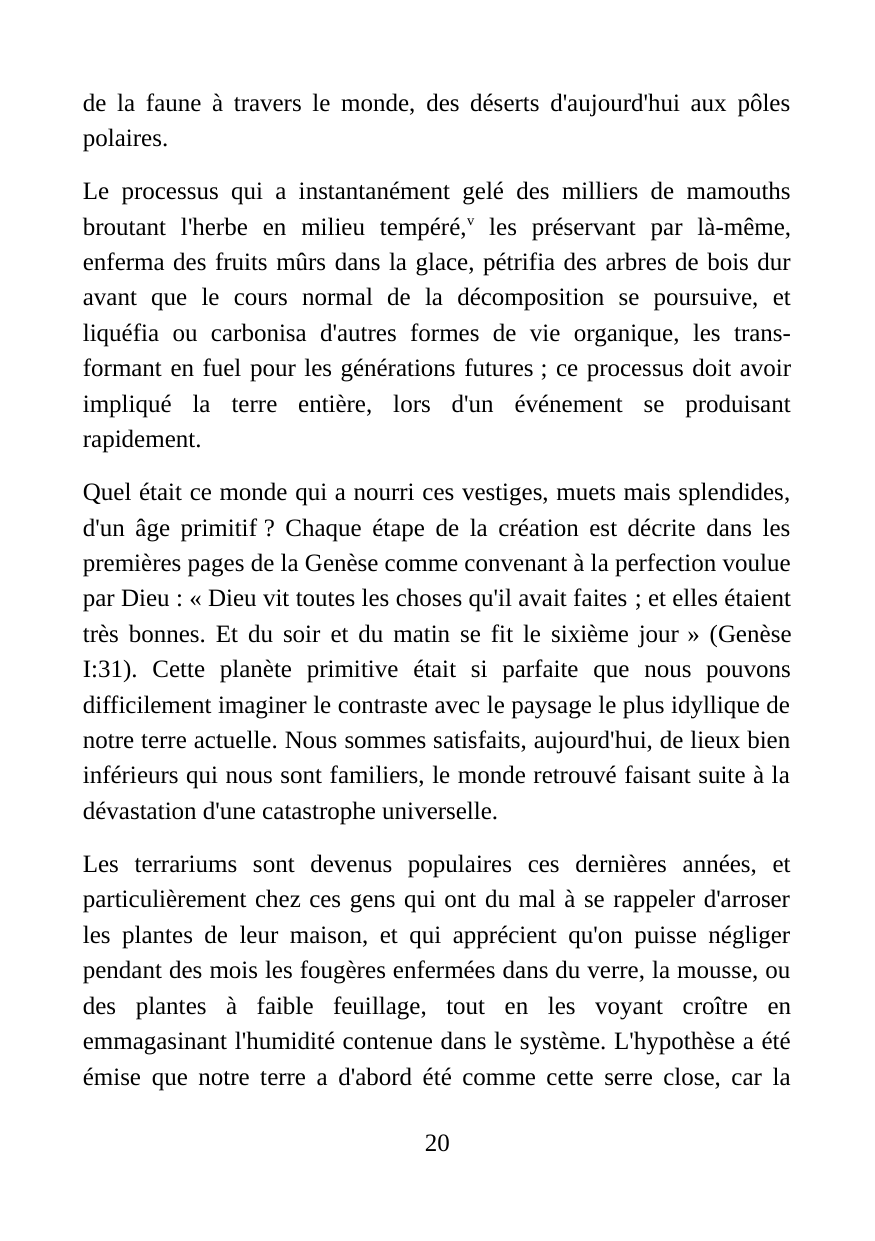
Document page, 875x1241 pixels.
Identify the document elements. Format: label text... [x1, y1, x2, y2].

text Les terrariums sont devenus populaires ces dernières années, et particulièrement chez ces gens qui ont du mal à se rappeler d'arroser les plantes de leur maison, et qui apprécient qu'on puisse négliger pendant des mois les fougères enfermées dans du verre, la mousse, ou des plantes à faible feuillage, tout en les voyant croître en emmagasinant l'humidité contenue dans le système. L'hypothèse a été émise que notre terre a d'abord été comme cette serre close, car la [83, 844, 791, 1092]
text Quel était ce monde qui a nourri ces vestiges, muets mais splendides, d'un âge primitif ? Chaque étape de la création est décrite dans les premières pages de la Genèse comme convenant à la perfection voulue par Dieu : « Dieu vit toutes les choses qu'il avait faites ; et elles étaient très bonnes. Et du soir et du matin se fit le sixième jour » (Genèse I:31). Cette planète primitive était si parfaite que nous pouvons difficilement imaginer le contraste avec le paysage le plus idyllique de notre terre actuelle. Nous sommes satisfaits, aujourd'hui, de lieux bien inférieurs qui nous sont familiers, le monde retrouvé faisant suite à la dévastation d'une catastrophe universelle. [83, 472, 791, 826]
text Le processus qui a instantanément gelé des milliers de mamouths broutant l'herbe en milieu tempéré, les préservant par là-même, enferma des fruits mûrs dans la glace, pétrifia des arbres de bois dur avant que le cours normal de la décomposition se poursuive, et liquéfia ou carbonisa d'autres formes de vie organique, les trans-formant en fuel pour les générations futures ; ce processus doit avoir impliqué la terre entière, lors d'un événement se produisant rapidement. [83, 171, 791, 454]
text de la faune à travers le monde, des déserts d'aujourd'hui aux pôles polaires. [83, 83, 791, 153]
